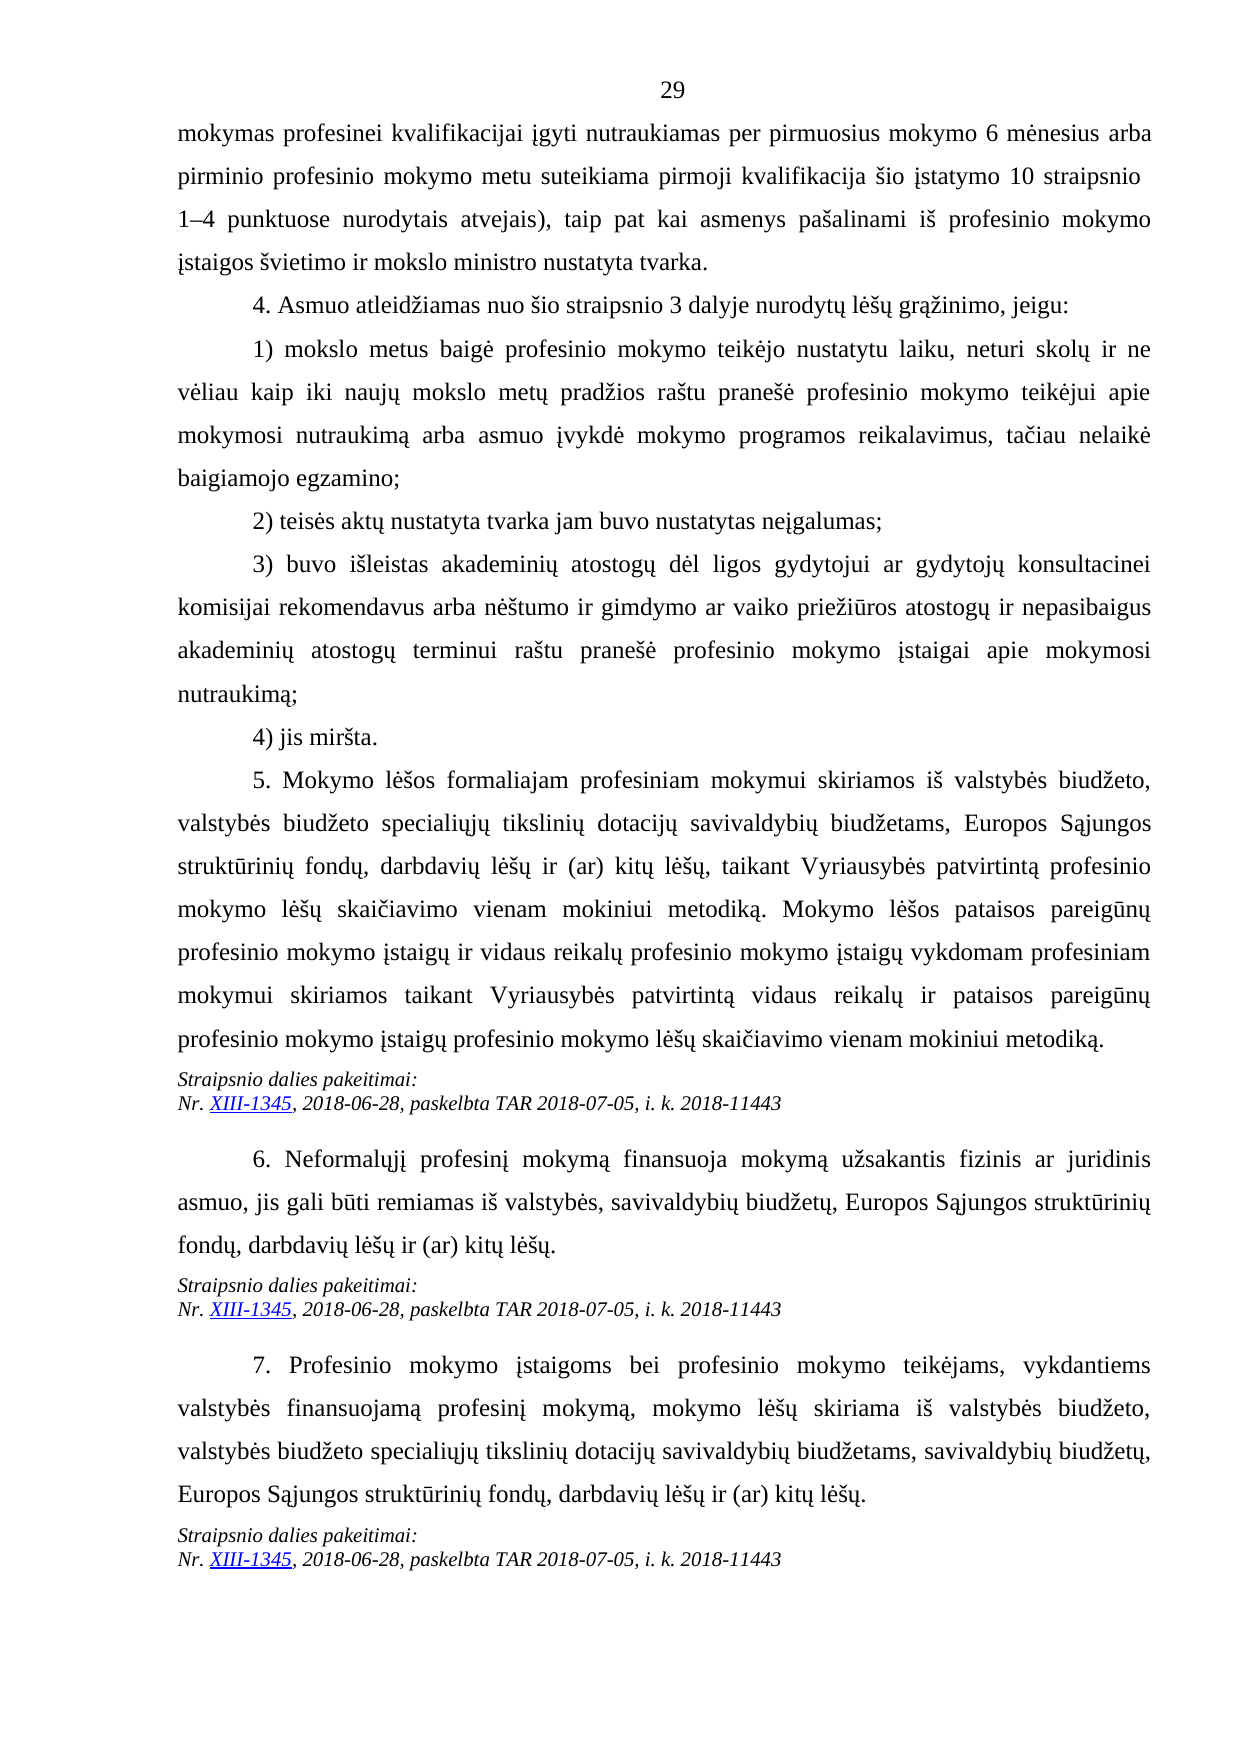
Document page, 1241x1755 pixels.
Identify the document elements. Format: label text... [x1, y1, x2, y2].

text Nr. XIII-1345, 2018-06-28, paskelbta TAR 2018-07-05, i. k. 2018-11443 [177, 1297, 1152, 1321]
text mokymas profesinei kvalifikacijai įgyti nutraukiamas per pirmuosius mokymo 6 mėnesius arba pirminio profesinio mokymo metu suteikiama pirmoji kvalifikacija šio įstatymo 10 straipsnio 1–4 punktuose nurodytais atvejais), taip pat kai asmenys pašalinami iš profesinio mokymo įstaigos švietimo ir mokslo ministro nustatyta tvarka. [177, 118, 1152, 276]
text Nr. XIII-1345, 2018-06-28, paskelbta TAR 2018-07-05, i. k. 2018-11443 [177, 1547, 1152, 1571]
text 4. Asmuo atleidžiamas nuo šio straipsnio 3 dalyje nurodytų lėšų grąžinimo, jeigu: [177, 291, 1152, 319]
text 6. Neformalųjį profesinį mokymą finansuoja mokymą užsakantis fizinis ar juridinis asmuo, jis gali būti remiamas iš valstybės, savivaldybių biudžetų, Europos Sąjungos struktūrinių fondų, darbdavių lėšų ir (ar) kitų lėšų. [177, 1144, 1152, 1259]
text Straipsnio dalies pakeitimai: [177, 1522, 1152, 1547]
text Straipsnio dalies pakeitimai: [177, 1273, 1152, 1297]
text Straipsnio dalies pakeitimai: [177, 1067, 1152, 1091]
text 5. Mokymo lėšos formaliajam profesiniam mokymui skiriamos iš valstybės biudžeto, valstybės biudžeto specialiųjų tikslinių dotacijų savivaldybių biudžetams, Europos Sąjungos struktūrinių fondų, darbdavių lėšų ir (ar) kitų lėšų, taikant Vyriausybės patvirtintą profesinio mokymo lėšų skaičiavimo vienam mokiniui metodiką. Mokymo lėšos pataisos pareigūnų profesinio mokymo įstaigų ir vidaus reikalų profesinio mokymo įstaigų vykdomam profesiniam mokymui skiriamos taikant Vyriausybės patvirtintą vidaus reikalų ir pataisos pareigūnų profesinio mokymo įstaigų profesinio mokymo lėšų skaičiavimo vienam mokiniui metodiką. [177, 765, 1152, 1052]
text Nr. XIII-1345, 2018-06-28, paskelbta TAR 2018-07-05, i. k. 2018-11443 [177, 1091, 1152, 1115]
text 4) jis miršta. [177, 722, 1152, 751]
text 1) mokslo metus baigė profesinio mokymo teikėjo nustatytu laiku, neturi skolų ir ne vėliau kaip iki naujų mokslo metų pradžios raštu pranešė profesinio mokymo teikėjui apie mokymosi nutraukimą arba asmuo įvykdė mokymo programos reikalavimus, tačiau nelaikė baigiamojo egzamino; [177, 334, 1152, 492]
text 3) buvo išleistas akademinių atostogų dėl ligos gydytojui ar gydytojų konsultacinei komisijai rekomendavus arba nėštumo ir gimdymo ar vaiko priežiūros atostogų ir nepasibaigus akademinių atostogų terminui raštu pranešė profesinio mokymo įstaigai apie mokymosi nutraukimą; [177, 549, 1152, 707]
text 7. Profesinio mokymo įstaigoms bei profesinio mokymo teikėjams, vykdantiems valstybės finansuojamą profesinį mokymą, mokymo lėšų skiriama iš valstybės biudžeto, valstybės biudžeto specialiųjų tikslinių dotacijų savivaldybių biudžetams, savivaldybių biudžetų, Europos Sąjungos struktūrinių fondų, darbdavių lėšų ir (ar) kitų lėšų. [177, 1350, 1152, 1508]
text 2) teisės aktų nustatyta tvarka jam buvo nustatytas neįgalumas; [177, 506, 1152, 535]
